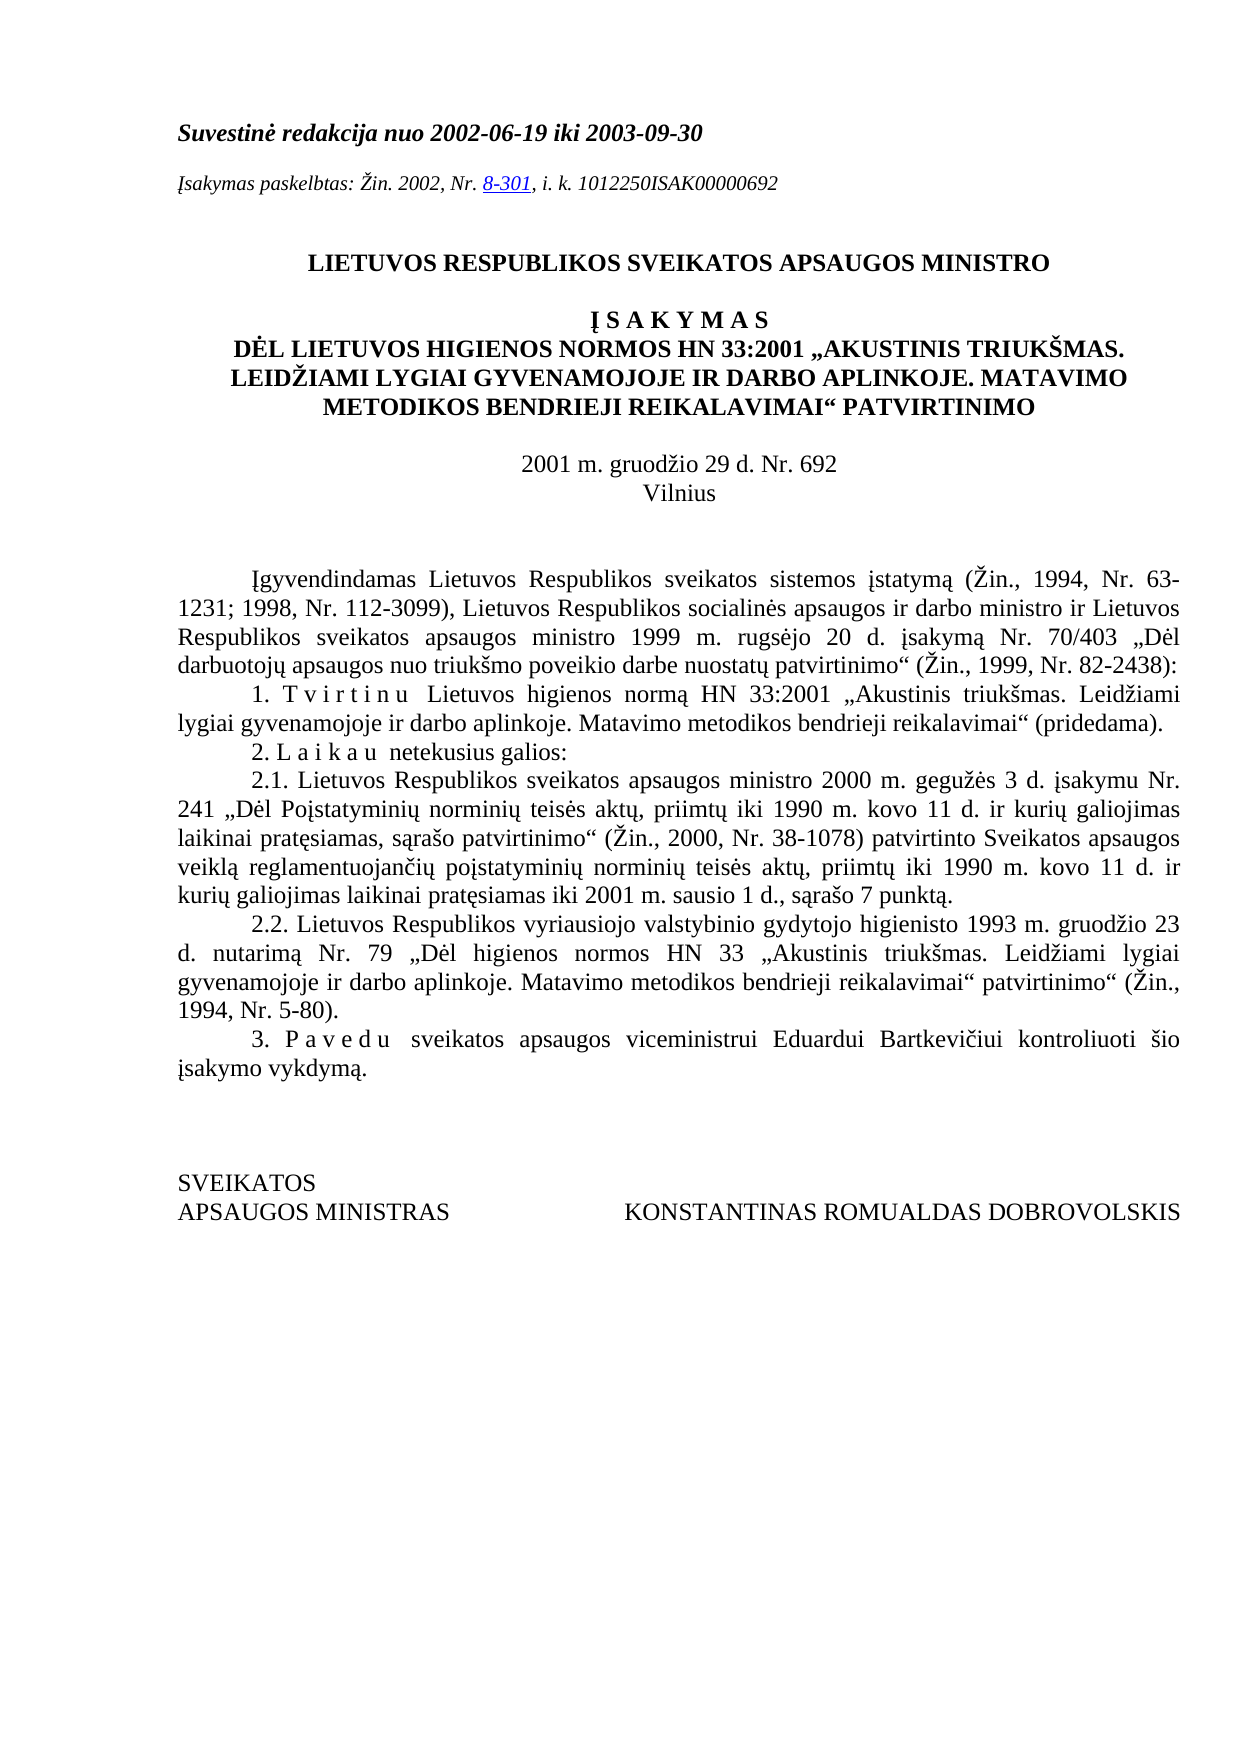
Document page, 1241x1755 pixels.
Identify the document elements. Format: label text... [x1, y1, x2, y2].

text SVEIKATOS [177, 1168, 1181, 1197]
text 2. Laikau netekusius galios: [177, 737, 1181, 765]
text 3. Pavedu sveikatos apsaugos viceministrui Eduardui Bartkevičiui kontroliuoti šio įsakymo vykdymą. [177, 1024, 1181, 1082]
text Suvestinė redakcija nuo 2002-06-19 iki 2003-09-30 [177, 118, 1181, 147]
text 2.2. Lietuvos Respublikos vyriausiojo valstybinio gydytojo higienisto 1993 m. gruodžio 23 d. nutarimą Nr. 79 „Dėl higienos normos HN 33 „Akustinis triukšmas. Leidžiami lygiai gyvenamojoje ir darbo aplinkoje. Matavimo metodikos bendrieji reikalavimai“ patvirtinimo“ (Žin., 1994, Nr. 5-80). [177, 909, 1181, 1024]
text Vilnius [177, 478, 1181, 507]
text Įgyvendindamas Lietuvos Respublikos sveikatos sistemos įstatymą (Žin., 1994, Nr. 63-1231; 1998, Nr. 112-3099), Lietuvos Respublikos socialinės apsaugos ir darbo ministro ir Lietuvos Respublikos sveikatos apsaugos ministro 1999 m. rugsėjo 20 d. įsakymą Nr. 70/403 „Dėl darbuotojų apsaugos nuo triukšmo poveikio darbe nuostatų patvirtinimo“ (Žin., 1999, Nr. 82-2438): [177, 564, 1181, 679]
text LIETUVOS RESPUBLIKOS SVEIKATOS APSAUGOS MINISTRO [177, 248, 1181, 277]
text APSAUGOS MINISTRAS KONSTANTINAS ROMUALDAS DOBROVOLSKIS [177, 1197, 1181, 1225]
text Įsakymas paskelbtas: Žin. 2002, Nr. 8-301, i. k. 1012250ISAK00000692 [177, 171, 1181, 195]
text 1. Tvirtinu Lietuvos higienos normą HN 33:2001 „Akustinis triukšmas. Leidžiami lygiai gyvenamojoje ir darbo aplinkoje. Matavimo metodikos bendrieji reikalavimai“ (pridedama). [177, 679, 1181, 737]
text Į S A K Y M A S [177, 305, 1181, 334]
text 2.1. Lietuvos Respublikos sveikatos apsaugos ministro 2000 m. gegužės 3 d. įsakymu Nr. 241 „Dėl Poįstatyminių norminių teisės aktų, priimtų iki 1990 m. kovo 11 d. ir kurių galiojimas laikinai pratęsiamas, sąrašo patvirtinimo“ (Žin., 2000, Nr. 38-1078) patvirtinto Sveikatos apsaugos veiklą reglamentuojančių poįstatyminių norminių teisės aktų, priimtų iki 1990 m. kovo 11 d. ir kurių galiojimas laikinai pratęsiamas iki 2001 m. sausio 1 d., sąrašo 7 punktą. [177, 765, 1181, 909]
text DĖL LIETUVOS HIGIENOS NORMOS HN 33:2001 „AKUSTINIS TRIUKŠMAS. LEIDŽIAMI LYGIAI GYVENAMOJOJE IR DARBO APLINKOJE. MATAVIMO METODIKOS BENDRIEJI REIKALAVIMAI“ PATVIRTINIMO [177, 334, 1181, 420]
text 2001 m. gruodžio 29 d. Nr. 692 [177, 449, 1181, 478]
